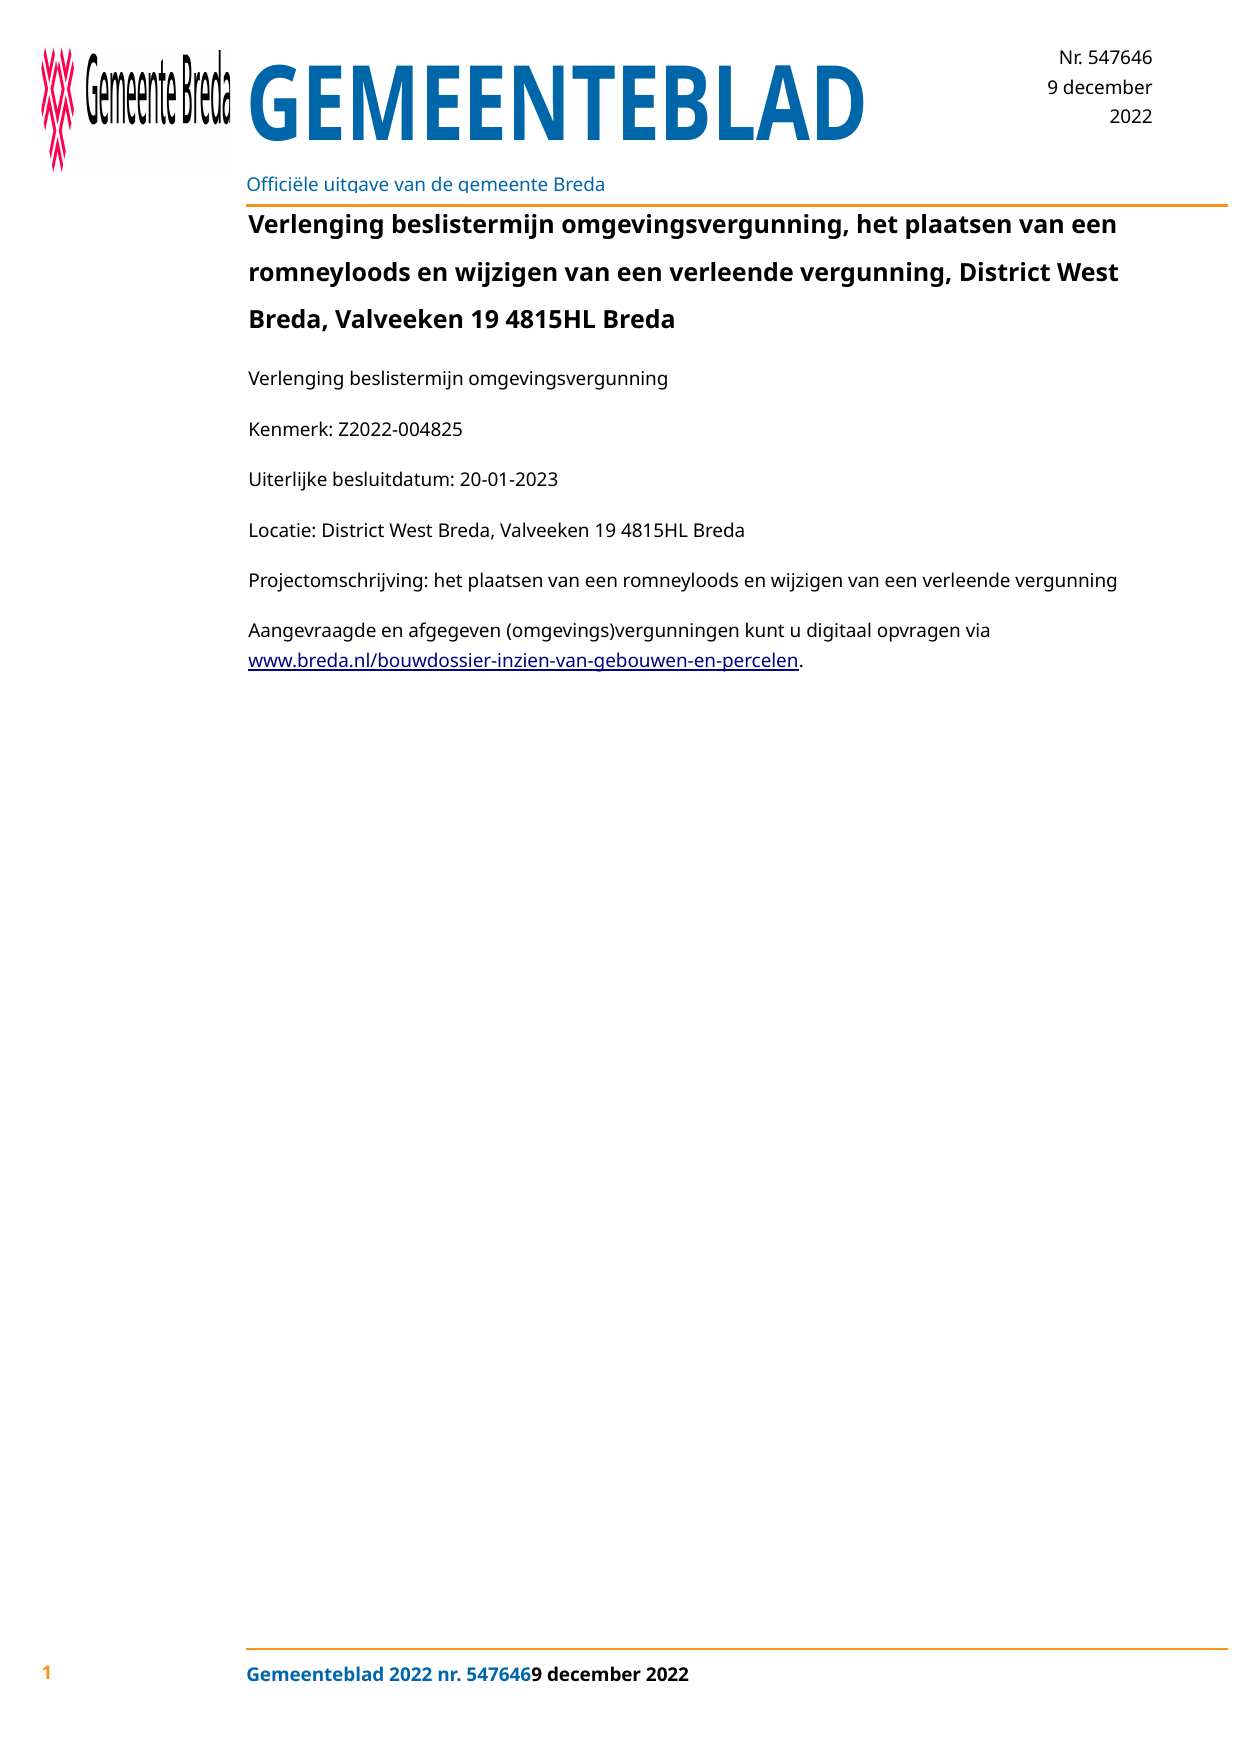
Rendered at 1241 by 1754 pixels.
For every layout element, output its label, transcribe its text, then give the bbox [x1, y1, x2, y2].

text Uiterlijke besluitdatum: 20-01-2023 [248, 466, 1152, 492]
text Verlenging beslistermijn omgevingsvergunning [248, 366, 1152, 391]
text Locatie: District West Breda, Valveeken 19 4815HL Breda [248, 517, 1152, 542]
picture [41, 47, 231, 172]
text Aangevraagde en afgegeven (omgevings)vergunningen kunt u digitaal opvragen via www.breda.nl/bouwdossier-inzien-van-gebouwen-en-percelen. [248, 618, 1152, 673]
text Projectomschrijving: het plaatsen van een romneyloods en wijzigen van een verleende vergunning [248, 567, 1152, 593]
text Verlenging beslistermijn omgevingsvergunning, het plaatsen van een romneyloods en wijzigen van een verleende vergunning, District West Breda, Valveeken 19 4815HL Breda [248, 207, 1152, 336]
text Kenmerk: Z2022-004825 [248, 416, 1152, 442]
